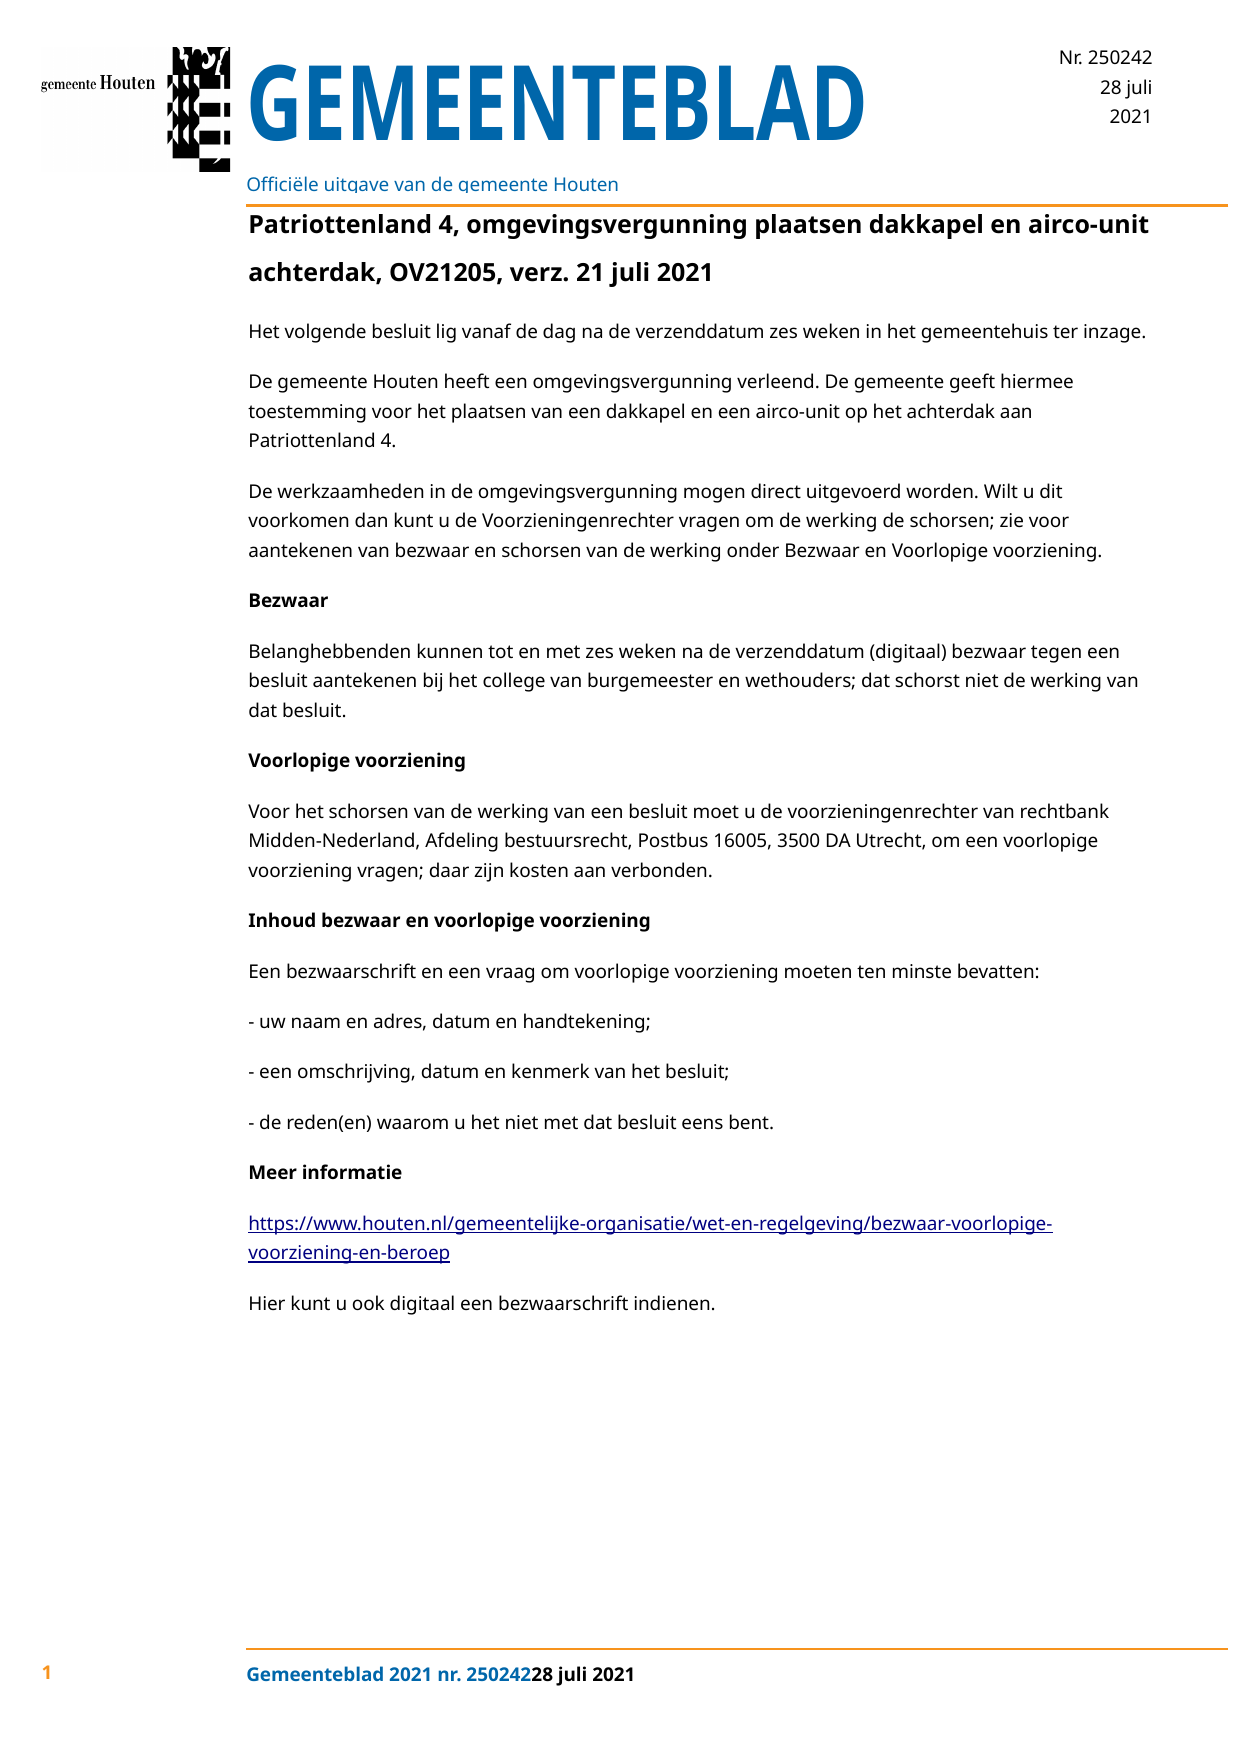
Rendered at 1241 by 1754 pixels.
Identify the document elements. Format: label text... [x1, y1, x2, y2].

text De werkzaamheden in de omgevingsvergunning mogen direct uitgevoerd worden. Wilt u dit voorkomen dan kunt u de Voorzieningenrechter vragen om de werking de schorsen; zie voor aantekenen van bezwaar en schorsen van de werking onder Bezwaar en Voorlopige voorziening. [248, 478, 1152, 563]
text Voorlopige voorziening [248, 747, 1152, 773]
text Bezwaar [248, 587, 1152, 613]
text Inhoud bezwaar en voorlopige voorziening [248, 907, 1152, 933]
text - de reden(en) waarom u het niet met dat besluit eens bent. [248, 1109, 1152, 1135]
text Hier kunt u ook digitaal een bezwaarschrift indienen. [248, 1290, 1152, 1316]
text Voor het schorsen van de werking van een besluit moet u de voorzieningenrechter van rechtbank Midden-Nederland, Afdeling bestuursrecht, Postbus 16005, 3500 DA Utrecht, om een voorlopige voorziening vragen; daar zijn kosten aan verbonden. [248, 798, 1152, 883]
picture [41, 47, 231, 172]
text Patriottenland 4, omgevingsvergunning plaatsen dakkapel en airco-unit achterdak, OV21205, verz. 21 juli 2021 [248, 207, 1152, 288]
text - een omschrijving, datum en kenmerk van het besluit; [248, 1059, 1152, 1084]
text Het volgende besluit lig vanaf de dag na de verzenddatum zes weken in het gemeentehuis ter inzage. [248, 318, 1152, 344]
text De gemeente Houten heeft een omgevingsvergunning verleend. De gemeente geeft hiermee toestemming voor het plaatsen van een dakkapel en een airco-unit op het achterdak aan Patriottenland 4. [248, 368, 1152, 453]
text Belanghebbenden kunnen tot en met zes weken na de verzenddatum (digitaal) bezwaar tegen een besluit aantekenen bij het college van burgemeester en wethouders; dat schorst niet de werking van dat besluit. [248, 638, 1152, 723]
text https://www.houten.nl/gemeentelijke-organisatie/wet-en-regelgeving/bezwaar-voorlopige-voorziening-en-beroep [248, 1210, 1152, 1265]
text - uw naam en adres, datum en handtekening; [248, 1008, 1152, 1034]
text Een bezwaarschrift en een vraag om voorlopige voorziening moeten ten minste bevatten: [248, 958, 1152, 984]
text Meer informatie [248, 1159, 1152, 1185]
